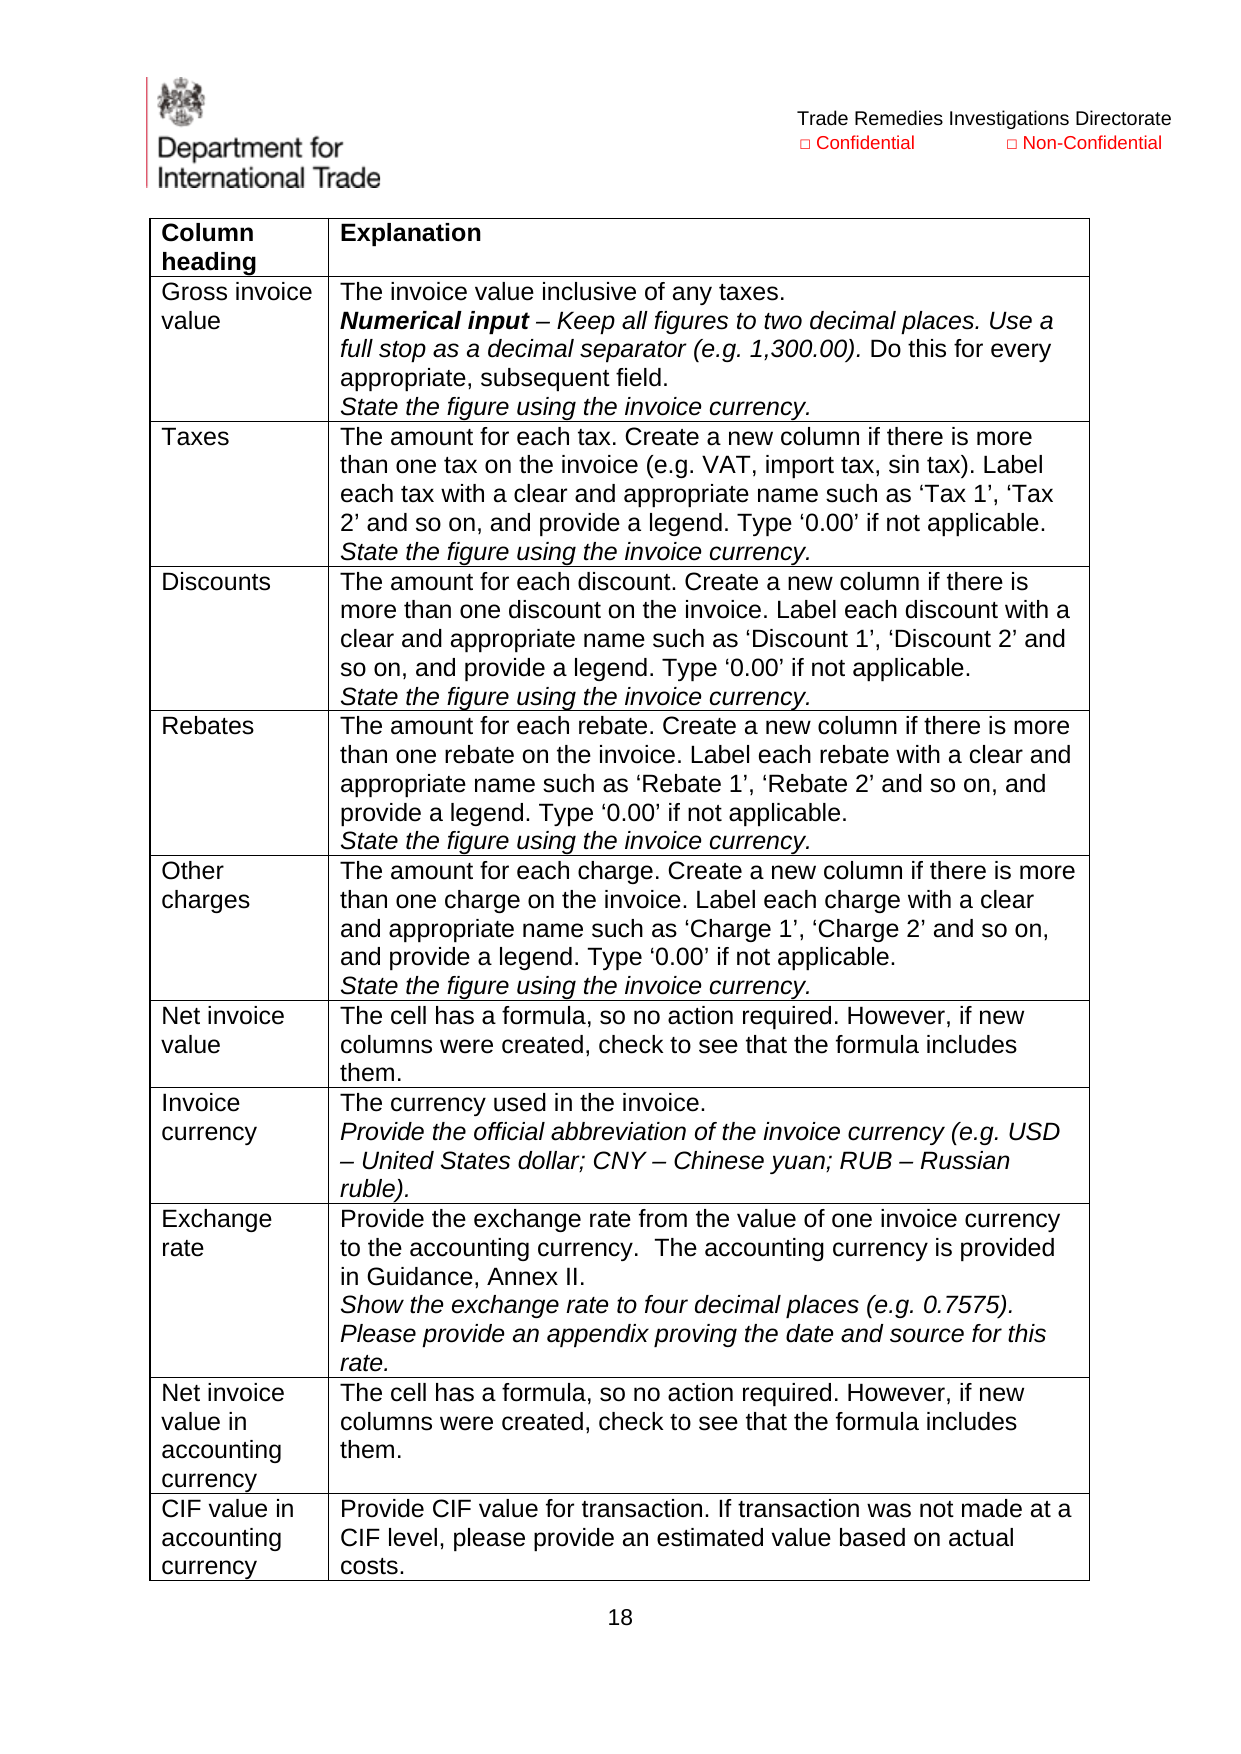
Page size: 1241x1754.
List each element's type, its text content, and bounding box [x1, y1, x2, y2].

table_cell Invoice currency [151, 1088, 328, 1203]
table_cell CIF value in accounting currency [151, 1494, 328, 1580]
table_cell The amount for each charge. Create a new column if there is more than one charge on the invoice. Label each charge with a clear and appropriate name such as ‘Charge 1’, ‘Charge 2’ and so on, and provide a legend. Type ‘0.00’ if not applicable. State the figure using the invoice currency. [329, 856, 1089, 1000]
table_cell Discounts [151, 567, 328, 710]
table_cell The amount for each rebate. Create a new column if there is more than one rebate on the invoice. Label each rebate with a clear and appropriate name such as ‘Rebate 1’, ‘Rebate 2’ and so on, and provide a legend. Type ‘0.00’ if not applicable. State the figure using the invoice currency. [329, 711, 1089, 855]
table_cell The currency used in the invoice. Provide the official abbreviation of the invoice currency (e.g. USD – United States dollar; CNY – Chinese yuan; RUB – Russian ruble). [329, 1088, 1089, 1203]
table_cell Provide the exchange rate from the value of one invoice currency to the accounting currency. The accounting currency is provided in Guidance, Annex II. Show the exchange rate to four decimal places (e.g. 0.7575). Please provide an appendix proving the date and source for this rate. [329, 1204, 1089, 1377]
table_cell The amount for each discount. Create a new column if there is more than one discount on the invoice. Label each discount with a clear and appropriate name such as ‘Discount 1’, ‘Discount 2’ and so on, and provide a legend. Type ‘0.00’ if not applicable. State the figure using the invoice currency. [329, 567, 1089, 710]
table_header Explanation [329, 219, 1089, 276]
table_cell Net invoice value [151, 1001, 328, 1087]
table_cell Other charges [151, 856, 328, 1000]
table_cell Exchange rate [151, 1204, 328, 1377]
table_cell Gross invoice value [151, 277, 328, 421]
table_header Column heading [151, 219, 328, 276]
table_cell The invoice value inclusive of any taxes. Numerical input – Keep all figures to two decimal places. Use a full stop as a decimal separator (e.g. 1,300.00). Do this for every appropriate, subsequent field. State the figure using the invoice currency. [329, 277, 1089, 421]
table_cell The cell has a formula, so no action required. However, if new columns were created, check to see that the formula includes them. [329, 1378, 1089, 1493]
table_cell The cell has a formula, so no action required. However, if new columns were created, check to see that the formula includes them. [329, 1001, 1089, 1087]
table_cell The amount for each tax. Create a new column if there is more than one tax on the invoice (e.g. VAT, import tax, sin tax). Label each tax with a clear and appropriate name such as ‘Tax 1’, ‘Tax 2’ and so on, and provide a legend. Type ‘0.00’ if not applicable. State the figure using the invoice currency. [329, 422, 1089, 566]
table_cell Provide CIF value for transaction. If transaction was not made at a CIF level, please provide an estimated value based on actual costs. [329, 1494, 1089, 1580]
table_cell Net invoice value in accounting currency [151, 1378, 328, 1493]
table_cell Rebates [151, 711, 328, 855]
table_cell Taxes [151, 422, 328, 566]
